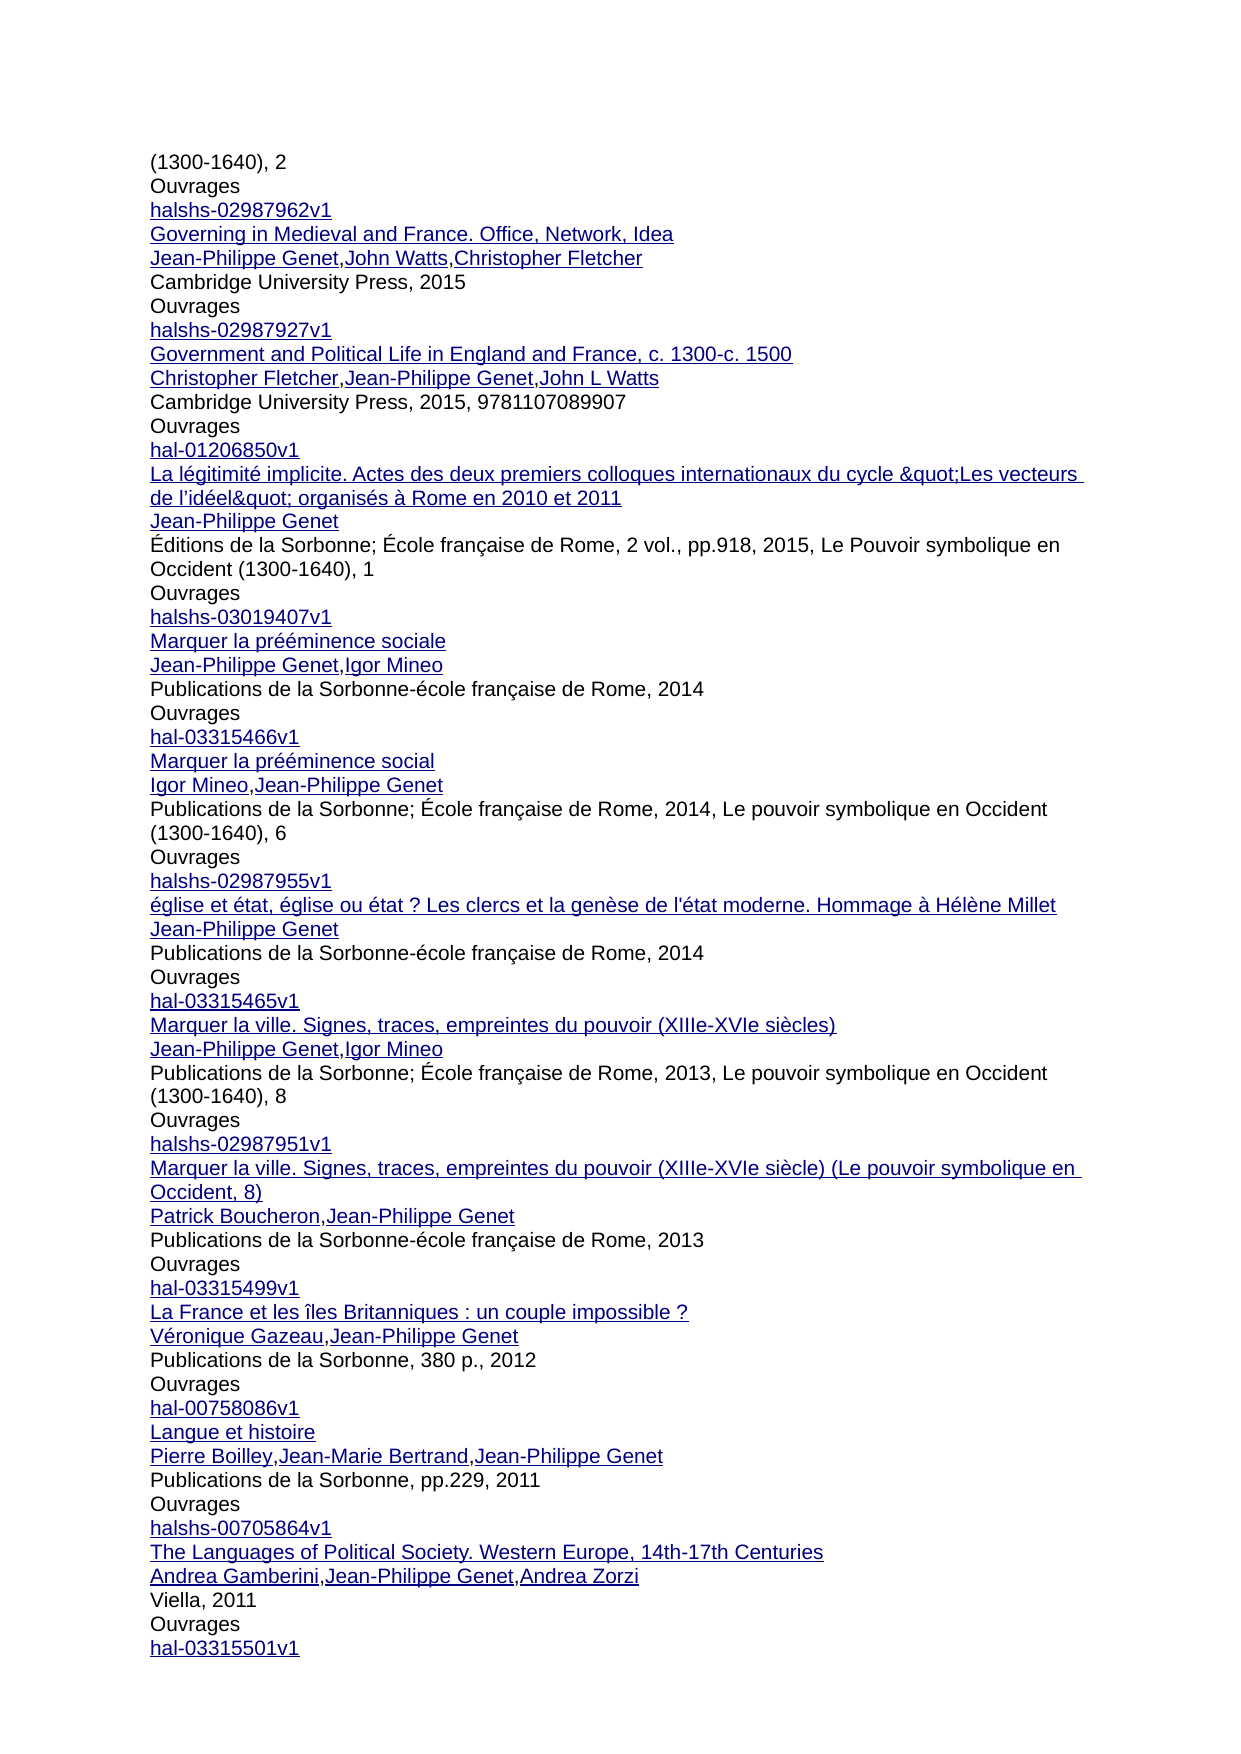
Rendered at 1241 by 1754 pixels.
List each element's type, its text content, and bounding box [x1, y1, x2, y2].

table_cell La France et les îles Britanniques : un couple impossible ? Véronique Gazeau,Jean-Philippe Genet Publications de la Sorbonne, 380 p., 2012 Ouvrages hal-00758086v1 [150, 1300, 1090, 1420]
table_cell La légitimité implicite. Actes des deux premiers colloques internationaux du cycle &quot;Les vecteurs de l’idéel&quot; organisés à Rome en 2010 et 2011 Jean-Philippe Genet Éditions de la Sorbonne; École française de Rome, 2 vol., pp.918, 2015, Le Pouvoir symbolique en Occident (1300-1640), 1 Ouvrages halshs-03019407v1 [150, 461, 1090, 629]
table_cell Marquer la prééminence social Igor Mineo,Jean-Philippe Genet Publications de la Sorbonne; École française de Rome, 2014, Le pouvoir symbolique en Occident (1300-1640), 6 Ouvrages halshs-02987955v1 [150, 749, 1090, 893]
table_cell Marquer la ville. Signes, traces, empreintes du pouvoir (XIIIe-XVIe siècles) Jean-Philippe Genet,Igor Mineo Publications de la Sorbonne; École française de Rome, 2013, Le pouvoir symbolique en Occident (1300-1640), 8 Ouvrages halshs-02987951v1 [150, 1013, 1090, 1156]
table_cell (1300-1640), 2 Ouvrages halshs-02987962v1 [150, 150, 1090, 222]
table_cell Government and Political Life in England and France, c. 1300-c. 1500 Christopher Fletcher,Jean-Philippe Genet,John L Watts Cambridge University Press, 2015, 9781107089907 Ouvrages hal-01206850v1 [150, 342, 1090, 461]
table_cell Marquer la prééminence sociale Jean-Philippe Genet,Igor Mineo Publications de la Sorbonne-école française de Rome, 2014 Ouvrages hal-03315466v1 [150, 629, 1090, 749]
table_cell église et état, église ou état ? Les clercs et la genèse de l'état moderne. Hommage à Hélène Millet Jean-Philippe Genet Publications de la Sorbonne-école française de Rome, 2014 Ouvrages hal-03315465v1 [150, 893, 1090, 1012]
table_cell The Languages of Political Society. Western Europe, 14th-17th Centuries Andrea Gamberini,Jean-Philippe Genet,Andrea Zorzi Viella, 2011 Ouvrages hal-03315501v1 [150, 1540, 1090, 1659]
table_cell Governing in Medieval and France. Office, Network, Idea Jean-Philippe Genet,John Watts,Christopher Fletcher Cambridge University Press, 2015 Ouvrages halshs-02987927v1 [150, 222, 1090, 342]
table_cell Marquer la ville. Signes, traces, empreintes du pouvoir (XIIIe-XVIe siècle) (Le pouvoir symbolique en Occident, 8) Patrick Boucheron,Jean-Philippe Genet Publications de la Sorbonne-école française de Rome, 2013 Ouvrages hal-03315499v1 [150, 1156, 1090, 1300]
table_cell Langue et histoire Pierre Boilley,Jean-Marie Bertrand,Jean-Philippe Genet Publications de la Sorbonne, pp.229, 2011 Ouvrages halshs-00705864v1 [150, 1420, 1090, 1539]
